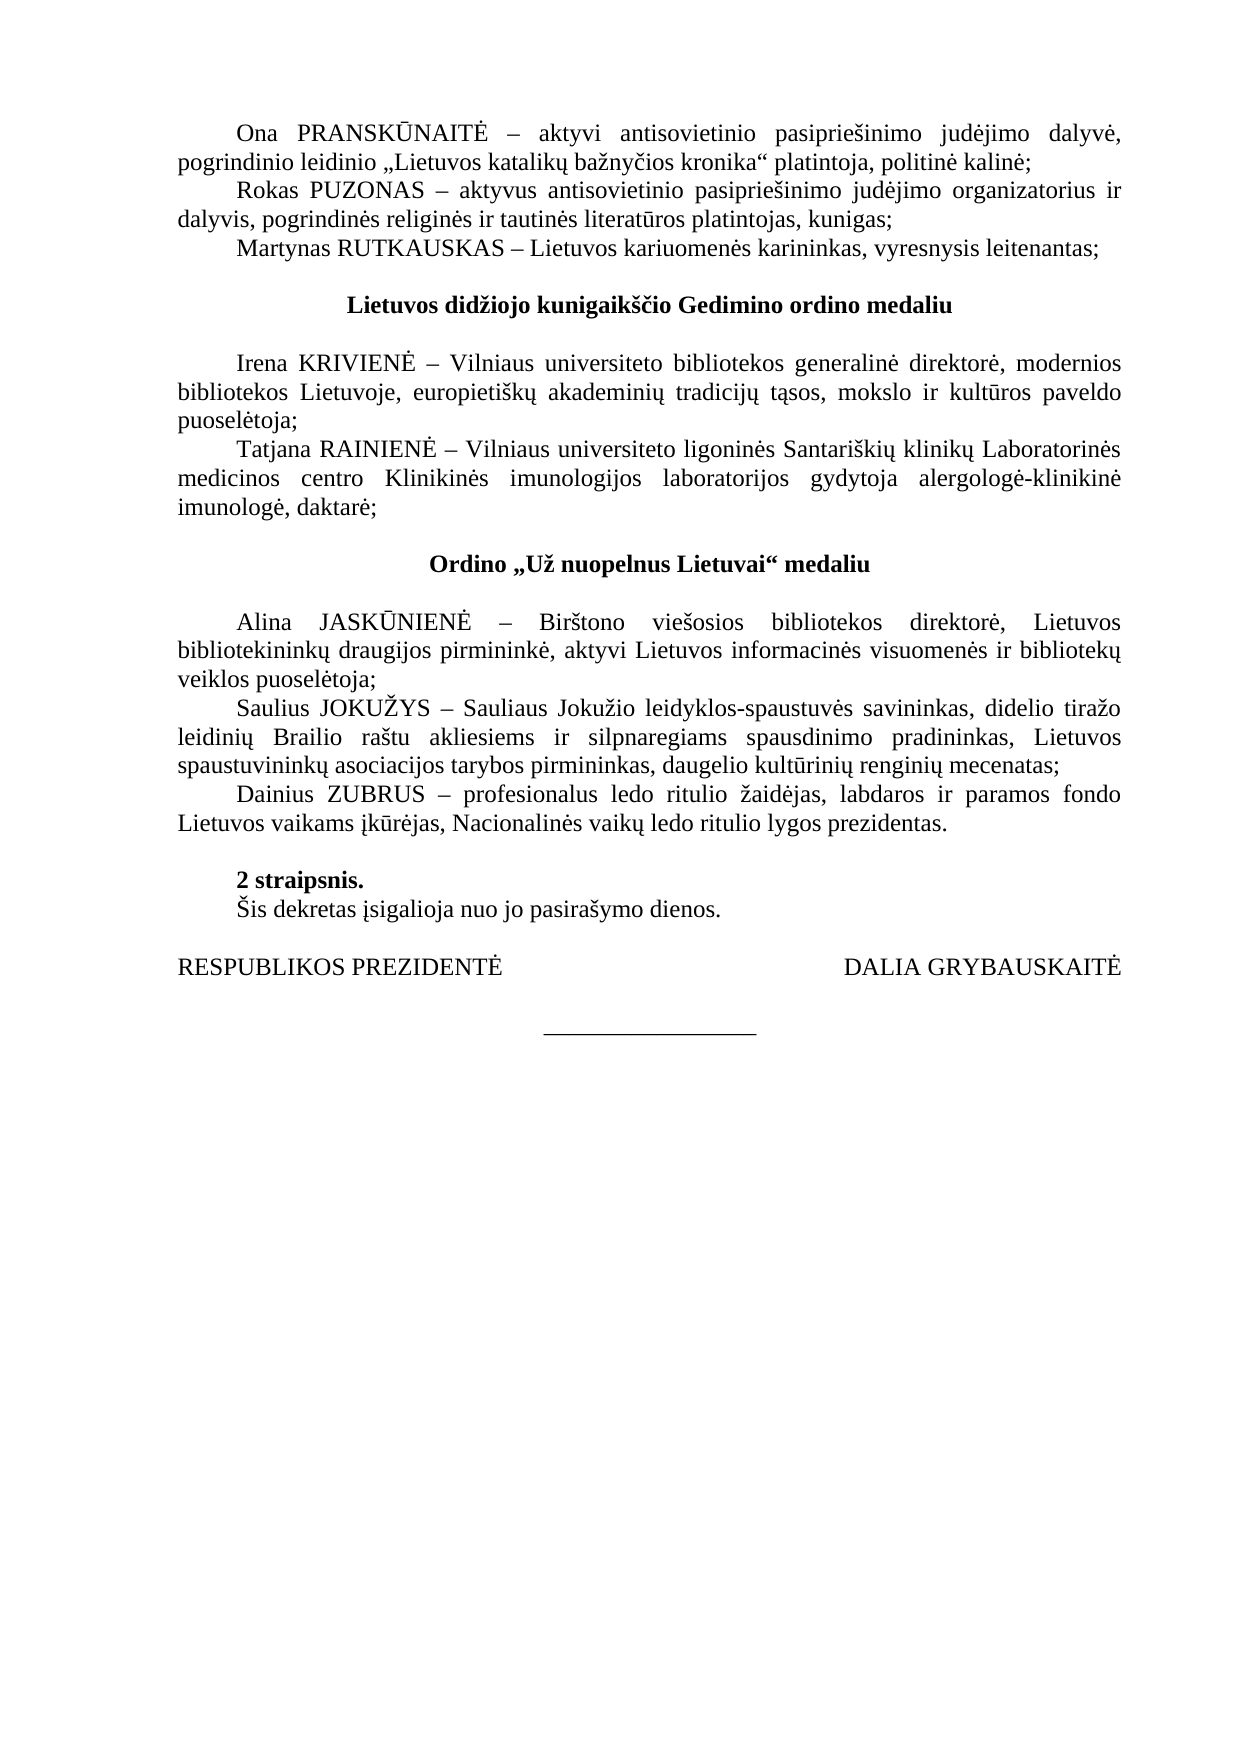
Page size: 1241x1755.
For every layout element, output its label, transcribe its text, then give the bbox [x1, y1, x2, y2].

text RESPUBLIKOS PREZIDENTĖ DALIA GRYBAUSKAITĖ [177, 952, 1122, 981]
text Dainius ZUBRUS – profesionalus ledo ritulio žaidėjas, labdaros ir paramos fondo Lietuvos vaikams įkūrėjas, Nacionalinės vaikų ledo ritulio lygos prezidentas. [177, 779, 1122, 837]
text Ordino „Už nuopelnus Lietuvai“ medaliu [177, 549, 1122, 578]
text 2 straipsnis. [177, 866, 1122, 894]
text Ona PRANSKŪNAITĖ – aktyvi antisovietinio pasipriešinimo judėjimo dalyvė, pogrindinio leidinio „Lietuvos katalikų bažnyčios kronika“ platintoja, politinė kalinė; [177, 118, 1122, 176]
text Lietuvos didžiojo kunigaikščio Gedimino ordino medaliu [177, 291, 1122, 319]
text Šis dekretas įsigalioja nuo jo pasirašymo dienos. [177, 894, 1122, 923]
text Alina JASKŪNIENĖ – Birštono viešosios bibliotekos direktorė, Lietuvos bibliotekininkų draugijos pirmininkė, aktyvi Lietuvos informacinės visuomenės ir bibliotekų veiklos puoselėtoja; [177, 607, 1122, 693]
text Tatjana RAINIENĖ – Vilniaus universiteto ligoninės Santariškių klinikų Laboratorinės medicinos centro Klinikinės imunologijos laboratorijos gydytoja alergologė-klinikinė imunologė, daktarė; [177, 434, 1122, 521]
text Irena KRIVIENĖ – Vilniaus universiteto bibliotekos generalinė direktorė, modernios bibliotekos Lietuvoje, europietiškų akademinių tradicijų tąsos, mokslo ir kultūros paveldo puoselėtoja; [177, 348, 1122, 434]
text Martynas RUTKAUSKAS – Lietuvos kariuomenės karininkas, vyresnysis leitenantas; [177, 233, 1122, 262]
text Rokas PUZONAS – aktyvus antisovietinio pasipriešinimo judėjimo organizatorius ir dalyvis, pogrindinės religinės ir tautinės literatūros platintojas, kunigas; [177, 176, 1122, 233]
text _________________ [177, 1009, 1122, 1038]
text Saulius JOKUŽYS – Sauliaus Jokužio leidyklos-spaustuvės savininkas, didelio tiražo leidinių Brailio raštu akliesiems ir silpnaregiams spausdinimo pradininkas, Lietuvos spaustuvininkų asociacijos tarybos pirmininkas, daugelio kultūrinių renginių mecenatas; [177, 693, 1122, 779]
